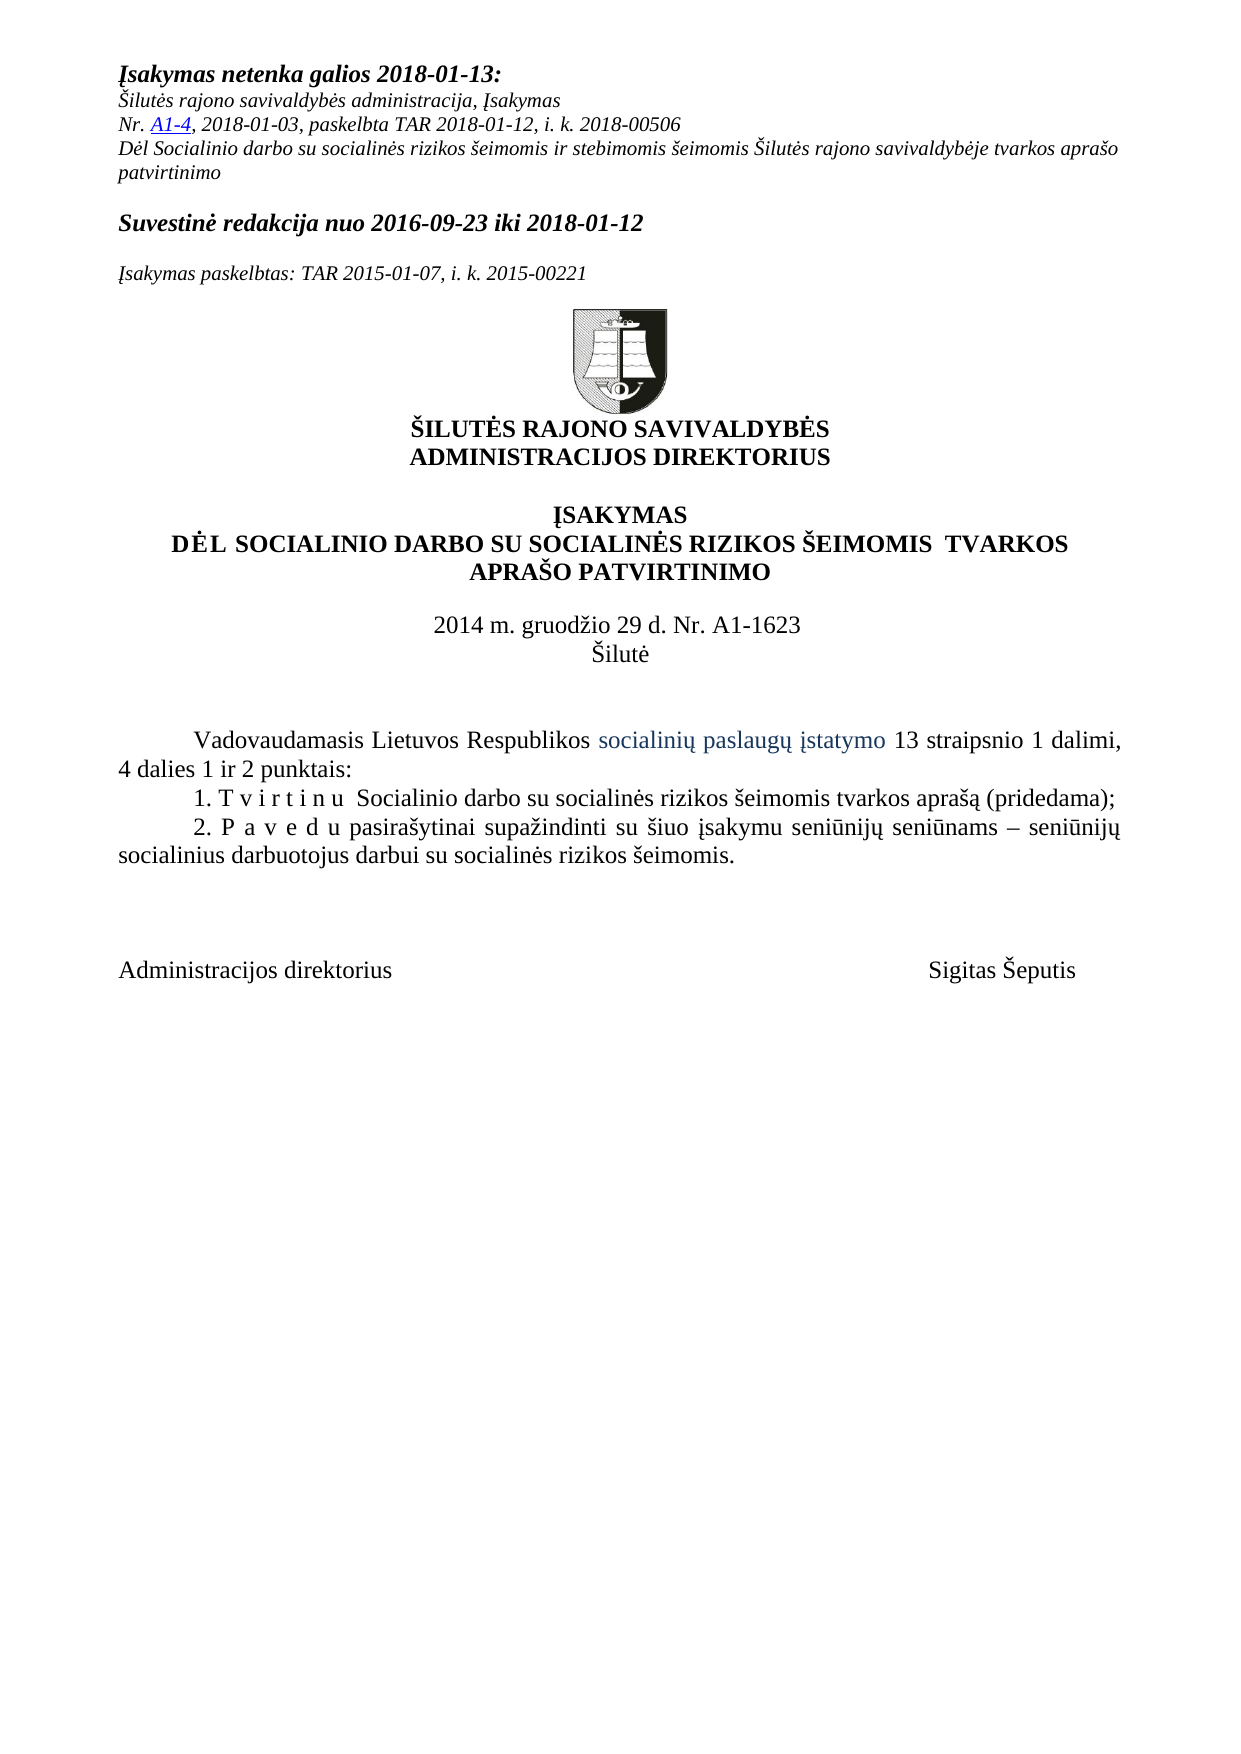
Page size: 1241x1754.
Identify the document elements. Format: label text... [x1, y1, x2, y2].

text ŠILUTĖS RAJONO SAVIVALDYBĖS [118, 414, 1122, 442]
text Vadovaudamasis Lietuvos Respublikos socialinių paslaugų įstatymo 13 straipsnio 1 dalimi, 4 dalies 1 ir 2 punktais: [118, 725, 1122, 783]
text Administracijos direktorius Sigitas Šeputis [118, 955, 1122, 984]
text Įsakymas netenka galios 2018-01-13: [118, 59, 1122, 88]
text Nr. A1-4, 2018-01-03, paskelbta TAR 2018-01-12, i. k. 2018-00506 [118, 112, 1122, 136]
text Įsakymas paskelbtas: TAR 2015-01-07, i. k. 2015-00221 [118, 261, 1122, 285]
text 1. T v i r t i n u Socialinio darbo su socialinės rizikos šeimomis tvarkos aprašą (pridedama); [118, 783, 1122, 812]
text ADMINISTRACIJOS DIREKTORIUS [118, 442, 1122, 471]
text Suvestinė redakcija nuo 2016-09-23 iki 2018-01-12 [118, 208, 1122, 237]
text DĖL SOCIALINIO darbo su socialinės rizikos šeimomis tVARKOS APRAŠO PATVIRTINIMO [118, 529, 1122, 586]
text Šilutė [118, 639, 1122, 668]
text Dėl Socialinio darbo su socialinės rizikos šeimomis ir stebimomis šeimomis Šilutės rajono savivaldybėje tvarkos aprašo patvirtinimo [118, 136, 1122, 184]
text Šilutės rajono savivaldybės administracija, Įsakymas [118, 88, 1122, 112]
text 2014 m. gruodžio 29 d. Nr. A1-1623 [118, 610, 1122, 639]
text 2. P a v e d u pasirašytinai supažindinti su šiuo įsakymu seniūnijų seniūnams – seniūnijų socialinius darbuotojus darbui su socialinės rizikos šeimomis. [118, 812, 1122, 869]
text ĮSAKYMAS [118, 500, 1122, 529]
